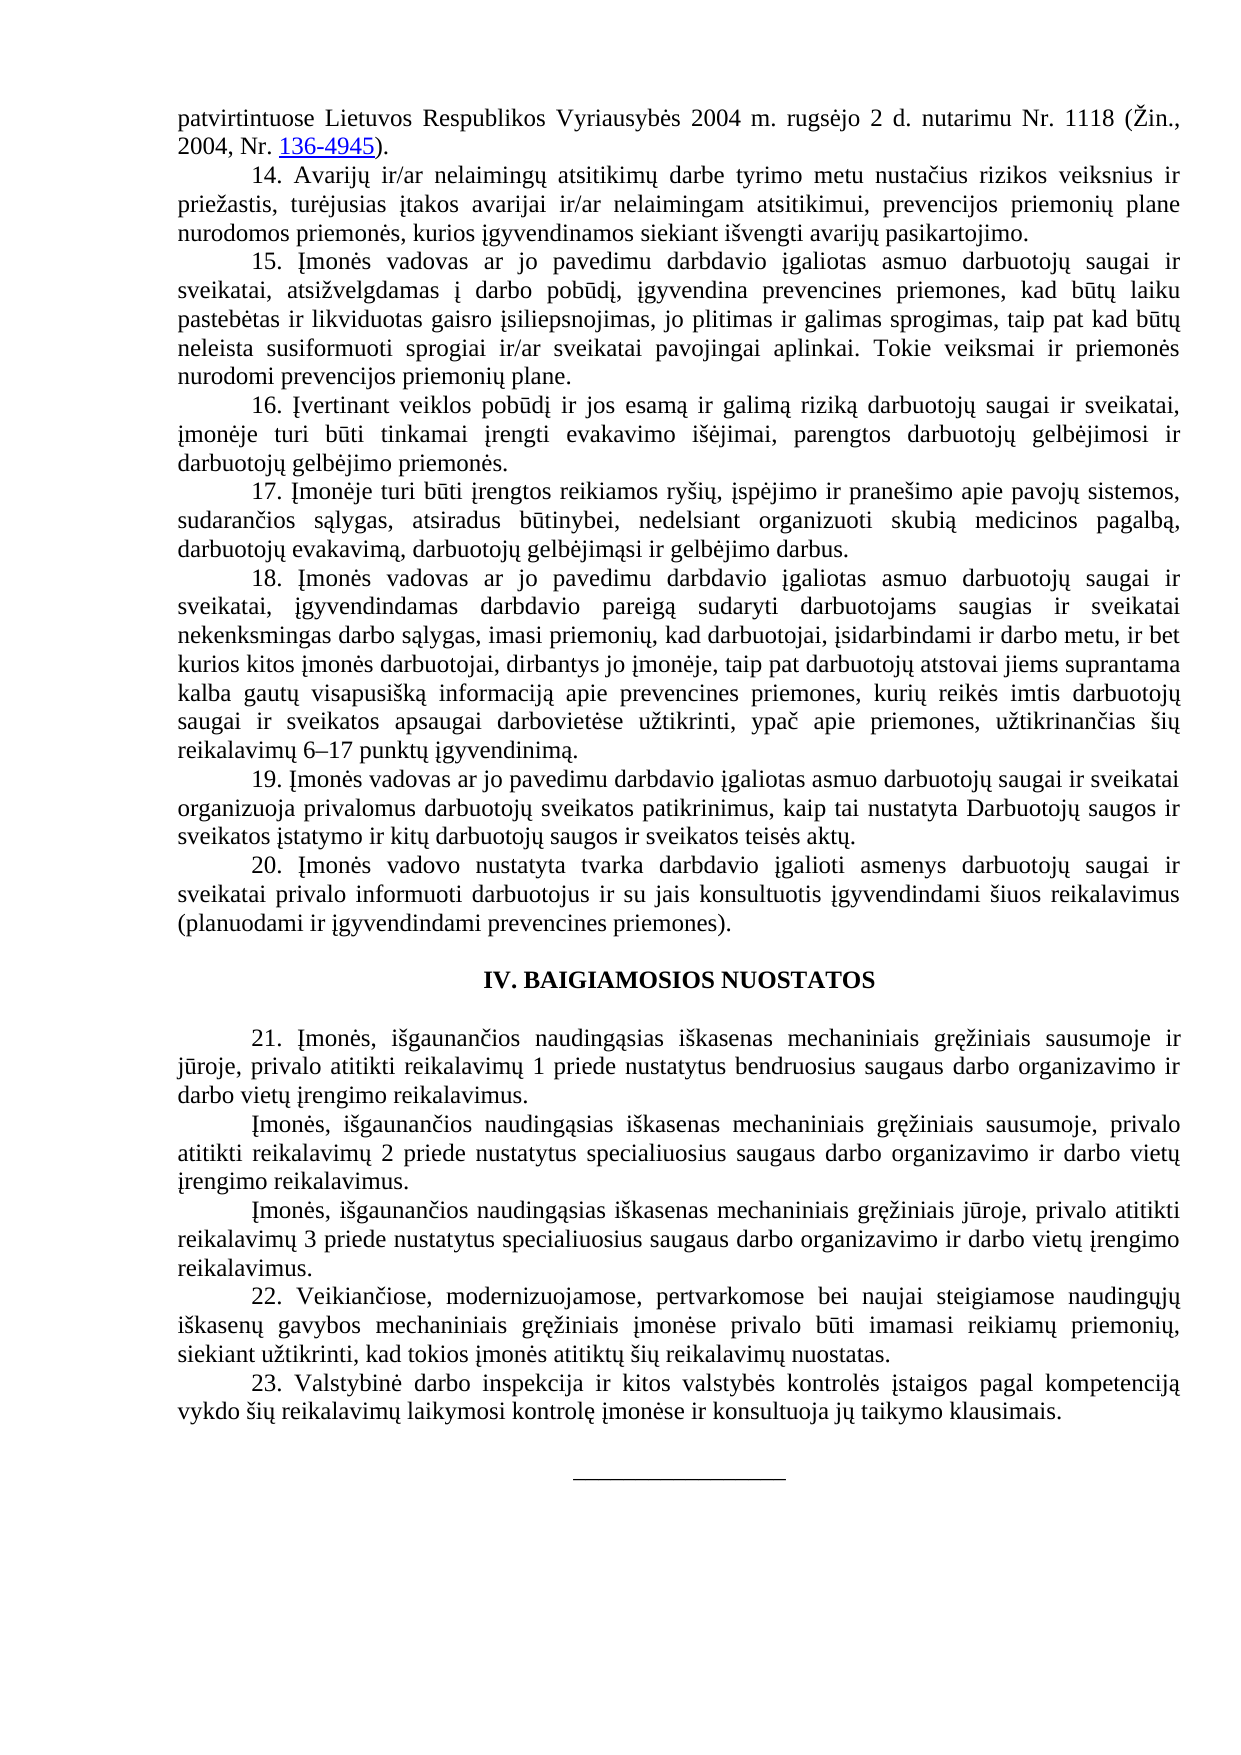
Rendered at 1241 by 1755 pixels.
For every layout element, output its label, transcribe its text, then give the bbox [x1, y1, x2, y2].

text patvirtintuose Lietuvos Respublikos Vyriausybės 2004 m. rugsėjo 2 d. nutarimu Nr. 1118 (Žin., 2004, Nr. 136-4945). [177, 103, 1181, 160]
text 16. Įvertinant veiklos pobūdį ir jos esamą ir galimą riziką darbuotojų saugai ir sveikatai, įmonėje turi būti tinkamai įrengti evakavimo išėjimai, parengtos darbuotojų gelbėjimosi ir darbuotojų gelbėjimo priemonės. [177, 390, 1181, 476]
text 17. Įmonėje turi būti įrengtos reikiamos ryšių, įspėjimo ir pranešimo apie pavojų sistemos, sudarančios sąlygas, atsiradus būtinybei, nedelsiant organizuoti skubią medicinos pagalbą, darbuotojų evakavimą, darbuotojų gelbėjimąsi ir gelbėjimo darbus. [177, 476, 1181, 563]
text 15. Įmonės vadovas ar jo pavedimu darbdavio įgaliotas asmuo darbuotojų saugai ir sveikatai, atsižvelgdamas į darbo pobūdį, įgyvendina prevencines priemones, kad būtų laiku pastebėtas ir likviduotas gaisro įsiliepsnojimas, jo plitimas ir galimas sprogimas, taip pat kad būtų neleista susiformuoti sprogiai ir/ar sveikatai pavojingai aplinkai. Tokie veiksmai ir priemonės nurodomi prevencijos priemonių plane. [177, 246, 1181, 390]
text _________________ [177, 1454, 1181, 1483]
text 23. Valstybinė darbo inspekcija ir kitos valstybės kontrolės įstaigos pagal kompetenciją vykdo šių reikalavimų laikymosi kontrolę įmonėse ir konsultuoja jų taikymo klausimais. [177, 1368, 1181, 1425]
text IV. BAIGIAMOSIOS NUOSTATOS [177, 965, 1181, 994]
text Įmonės, išgaunančios naudingąsias iškasenas mechaniniais gręžiniais jūroje, privalo atitikti reikalavimų 3 priede nustatytus specialiuosius saugaus darbo organizavimo ir darbo vietų įrengimo reikalavimus. [177, 1195, 1181, 1281]
text 18. Įmonės vadovas ar jo pavedimu darbdavio įgaliotas asmuo darbuotojų saugai ir sveikatai, įgyvendindamas darbdavio pareigą sudaryti darbuotojams saugias ir sveikatai nekenksmingas darbo sąlygas, imasi priemonių, kad darbuotojai, įsidarbindami ir darbo metu, ir bet kurios kitos įmonės darbuotojai, dirbantys jo įmonėje, taip pat darbuotojų atstovai jiems suprantama kalba gautų visapusišką informaciją apie prevencines priemones, kurių reikės imtis darbuotojų saugai ir sveikatos apsaugai darbovietėse užtikrinti, ypač apie priemones, užtikrinančias šių reikalavimų 6–17 punktų įgyvendinimą. [177, 563, 1181, 764]
text 20. Įmonės vadovo nustatyta tvarka darbdavio įgalioti asmenys darbuotojų saugai ir sveikatai privalo informuoti darbuotojus ir su jais konsultuotis įgyvendindami šiuos reikalavimus (planuodami ir įgyvendindami prevencines priemones). [177, 850, 1181, 936]
text 19. Įmonės vadovas ar jo pavedimu darbdavio įgaliotas asmuo darbuotojų saugai ir sveikatai organizuoja privalomus darbuotojų sveikatos patikrinimus, kaip tai nustatyta Darbuotojų saugos ir sveikatos įstatymo ir kitų darbuotojų saugos ir sveikatos teisės aktų. [177, 764, 1181, 850]
text 21. Įmonės, išgaunančios naudingąsias iškasenas mechaniniais gręžiniais sausumoje ir jūroje, privalo atitikti reikalavimų 1 priede nustatytus bendruosius saugaus darbo organizavimo ir darbo vietų įrengimo reikalavimus. [177, 1023, 1181, 1109]
text Įmonės, išgaunančios naudingąsias iškasenas mechaniniais gręžiniais sausumoje, privalo atitikti reikalavimų 2 priede nustatytus specialiuosius saugaus darbo organizavimo ir darbo vietų įrengimo reikalavimus. [177, 1109, 1181, 1195]
text 22. Veikiančiose, modernizuojamose, pertvarkomose bei naujai steigiamose naudingųjų iškasenų gavybos mechaniniais gręžiniais įmonėse privalo būti imamasi reikiamų priemonių, siekiant užtikrinti, kad tokios įmonės atitiktų šių reikalavimų nuostatas. [177, 1281, 1181, 1368]
text 14. Avarijų ir/ar nelaimingų atsitikimų darbe tyrimo metu nustačius rizikos veiksnius ir priežastis, turėjusias įtakos avarijai ir/ar nelaimingam atsitikimui, prevencijos priemonių plane nurodomos priemonės, kurios įgyvendinamos siekiant išvengti avarijų pasikartojimo. [177, 160, 1181, 246]
